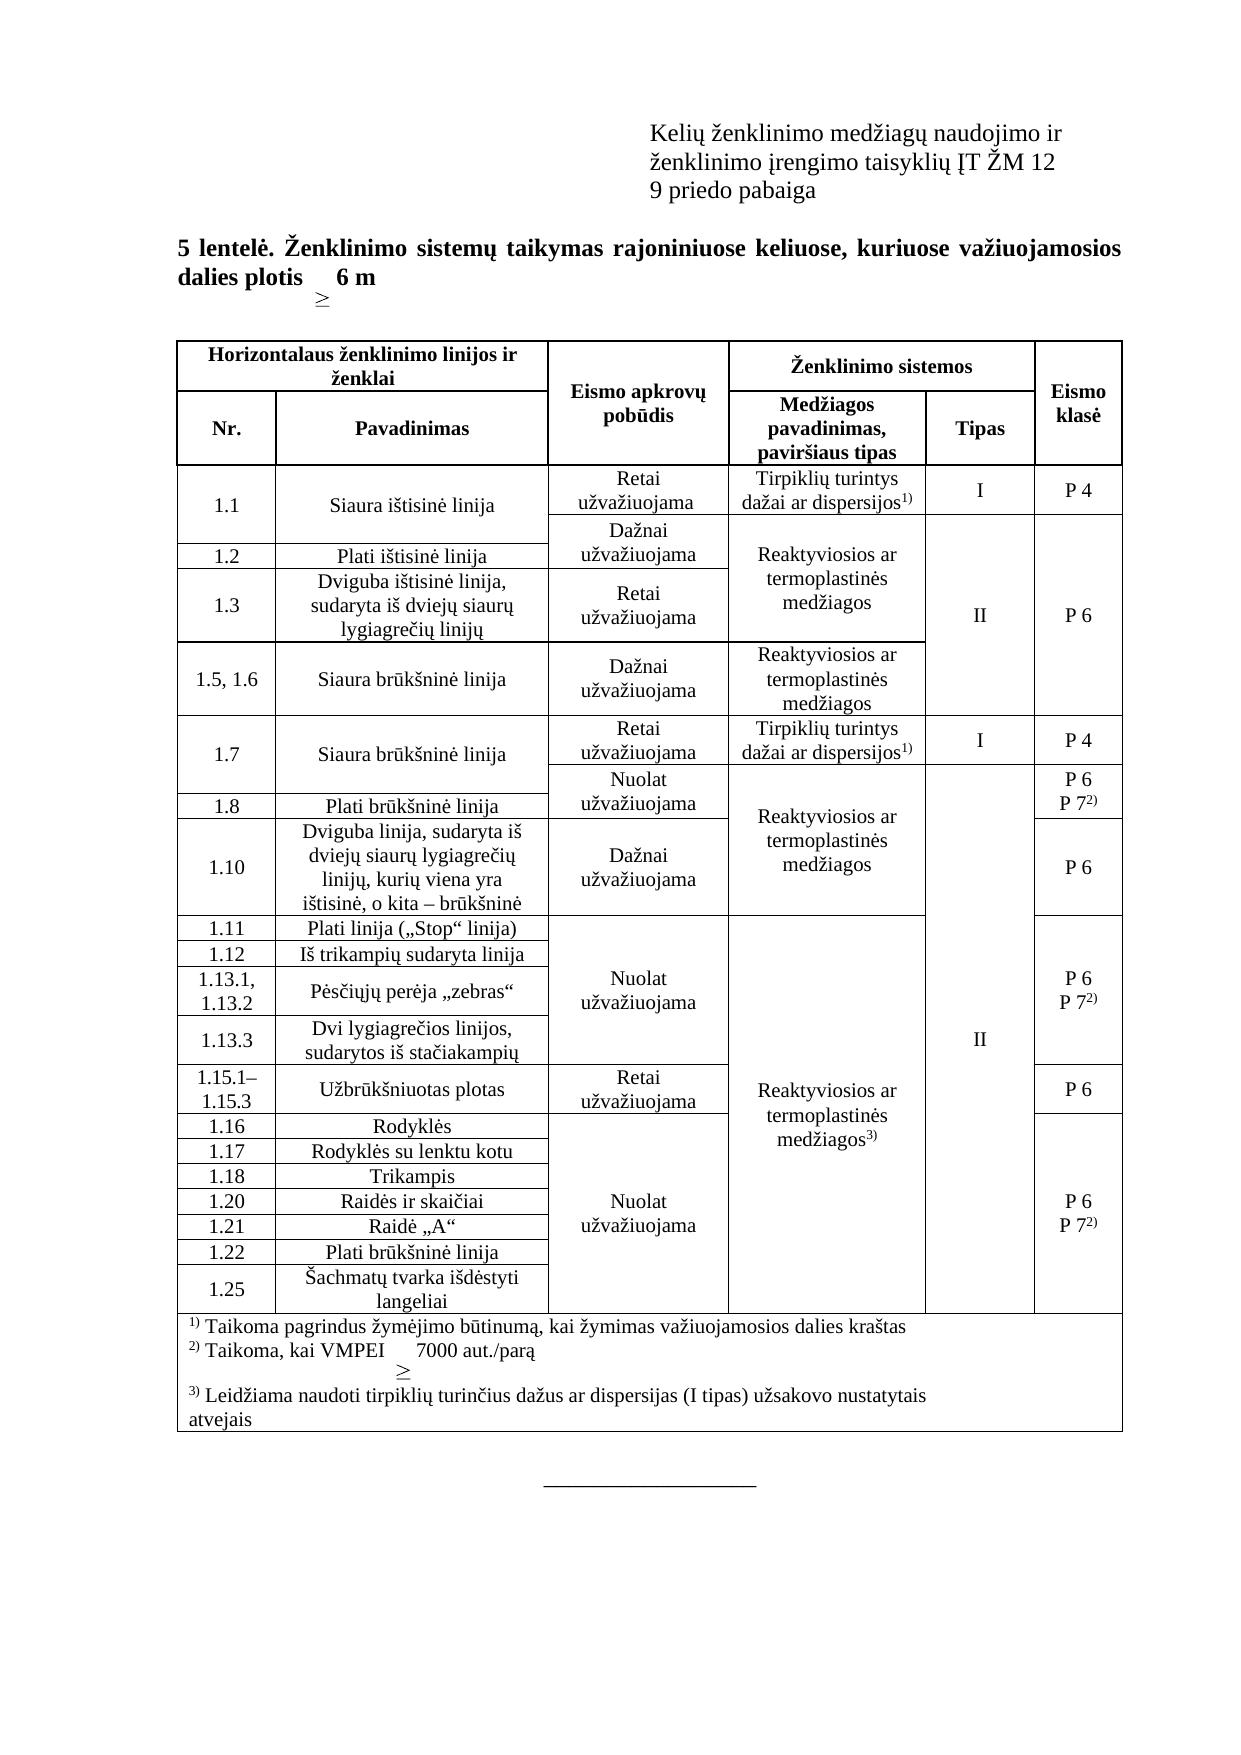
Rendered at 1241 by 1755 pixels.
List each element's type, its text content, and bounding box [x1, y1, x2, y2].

text 5 lentelė. Ženklinimo sistemų taikymas rajoniniuose keliuose, kuriuose važiuojamosios dalies plotis >= 6 m [177, 233, 1122, 311]
table_cell Retai užvažiuojama [549, 1065, 728, 1113]
table_cell Pėsčiųjų perėja „zebras“ [276, 967, 548, 1015]
table_cell Dvi lygiagrečios linijos, sudarytos iš stačiakampių [276, 1016, 548, 1064]
table_cell Siaura brūkšninė linija [276, 643, 548, 714]
table_cell [1035, 1314, 1063, 1431]
table_cell 1.5, 1.6 [178, 643, 275, 714]
table_cell Retai užvažiuojama [549, 569, 728, 641]
table_cell Pavadinimas [277, 392, 547, 464]
table_cell [1000, 1314, 1034, 1431]
table_cell 1.13.1, 1.13.2 [178, 967, 275, 1015]
text 9 priedo pabaiga [649, 176, 1122, 204]
table_cell I [926, 466, 1034, 514]
table_cell Tipas [927, 392, 1034, 464]
table_cell Tirpiklių turintys dažai ar dispersijos1) [729, 466, 925, 514]
table_cell Reaktyviosios ar termoplastinės medžiagos [729, 765, 925, 915]
table_cell P 4 [1035, 466, 1122, 514]
table_cell Dažnai užvažiuojama [549, 515, 728, 568]
text ženklinimo įrengimo taisyklių ĮT ŽM 12 [649, 147, 1122, 176]
table_cell Užbrūkšniuotas plotas [276, 1065, 548, 1113]
table_cell Dviguba linija, sudaryta iš dviejų siaurų lygiagrečių linijų, kurių viena yra ištisinė, o kita – brūkšninė [276, 819, 548, 915]
table_cell 1.25 [178, 1265, 275, 1313]
table_cell 1.2 [178, 544, 275, 568]
table_cell Nuolat užvažiuojama [549, 916, 728, 1064]
table_cell 1.22 [178, 1240, 275, 1264]
table_header Ženklinimo sistemos [730, 342, 1034, 390]
table_cell Medžiagos pavadinimas, paviršiaus tipas [730, 392, 925, 464]
table_cell P 6 [1035, 1065, 1122, 1113]
table_cell Plati brūkšninė linija [276, 1240, 548, 1264]
table_cell Nuolat užvažiuojama [549, 1114, 728, 1313]
table_cell 1.15.1–1.15.3 [178, 1065, 275, 1113]
table_cell 1.1 [178, 466, 275, 543]
table_cell 1.18 [178, 1164, 275, 1188]
table_cell Rodyklės [276, 1114, 548, 1138]
table_cell P 4 [1035, 716, 1122, 764]
table_cell P 6 [1035, 819, 1122, 915]
table_cell P 6 P 72) [1035, 1114, 1122, 1313]
table_header Eismo klasė [1036, 342, 1121, 464]
table_cell 1.21 [178, 1215, 275, 1238]
table_cell 1.11 [178, 916, 275, 940]
table_cell Iš trikampių sudaryta linija [276, 941, 548, 966]
table_cell 1.12 [178, 941, 275, 966]
table_cell 1.7 [178, 716, 275, 793]
table_cell 1.20 [178, 1189, 275, 1213]
table_cell Šachmatų tvarka išdėstyti langeliai [276, 1265, 548, 1313]
table_cell Siaura ištisinė linija [276, 466, 548, 543]
table_cell [1063, 1314, 1122, 1431]
table_cell II [926, 515, 1034, 714]
table_cell Rodyklės su lenktu kotu [276, 1139, 548, 1163]
text Kelių ženklinimo medžiagų naudojimo ir [649, 118, 1122, 147]
table_cell I [926, 716, 1034, 764]
table_cell Raidės ir skaičiai [276, 1189, 548, 1213]
table_cell Retai užvažiuojama [549, 716, 728, 764]
table_cell Plati ištisinė linija [276, 544, 548, 568]
table_cell Nr. [178, 392, 275, 464]
table_cell II [926, 765, 1034, 1313]
table_cell 1.10 [178, 819, 275, 915]
table_cell Siaura brūkšninė linija [276, 716, 548, 793]
table_cell Plati linija („Stop“ linija) [276, 916, 548, 940]
table_header Eismo apkrovų pobūdis [549, 342, 728, 464]
table_cell Retai užvažiuojama [549, 466, 728, 514]
table_cell Raidė „A“ [276, 1215, 548, 1238]
table_cell 1) Taikoma pagrindus žymėjimo būtinumą, kai žymimas važiuojamosios dalies kraštas 2) Taikoma, kai VMPEI >= 7000 aut./parą 3) Leidžiama naudoti tirpiklių turinčius dažus ar dispersijas (I tipas) užsakovo nustatytais atvejais [178, 1314, 1000, 1431]
table_cell 1.3 [178, 569, 275, 641]
text _________________ [177, 1461, 1122, 1490]
table_cell Reaktyviosios ar termoplastinės medžiagos [729, 515, 925, 641]
table_cell P 6 [1035, 515, 1122, 714]
table_cell Reaktyviosios ar termoplastinės medžiagos3) [729, 916, 925, 1313]
table_cell Trikampis [276, 1164, 548, 1188]
table_cell Reaktyviosios ar termoplastinės medžiagos [729, 643, 925, 714]
table_cell 1.8 [178, 794, 275, 818]
table_cell Dažnai užvažiuojama [549, 643, 728, 714]
table_cell P 6 P 72) [1035, 765, 1122, 818]
table_header Horizontalaus ženklinimo linijos ir ženklai [178, 342, 547, 390]
table_cell 1.13.3 [178, 1016, 275, 1064]
table_cell Dažnai užvažiuojama [549, 819, 728, 915]
table_cell 1.16 [178, 1114, 275, 1138]
table_cell Dviguba ištisinė linija, sudaryta iš dviejų siaurų lygiagrečių linijų [276, 569, 548, 641]
table_cell Tirpiklių turintys dažai ar dispersijos1) [729, 716, 925, 764]
table_cell Plati brūkšninė linija [276, 794, 548, 818]
table_cell 1.17 [178, 1139, 275, 1163]
table_cell P 6 P 72) [1035, 916, 1122, 1064]
table_cell Nuolat užvažiuojama [549, 765, 728, 818]
